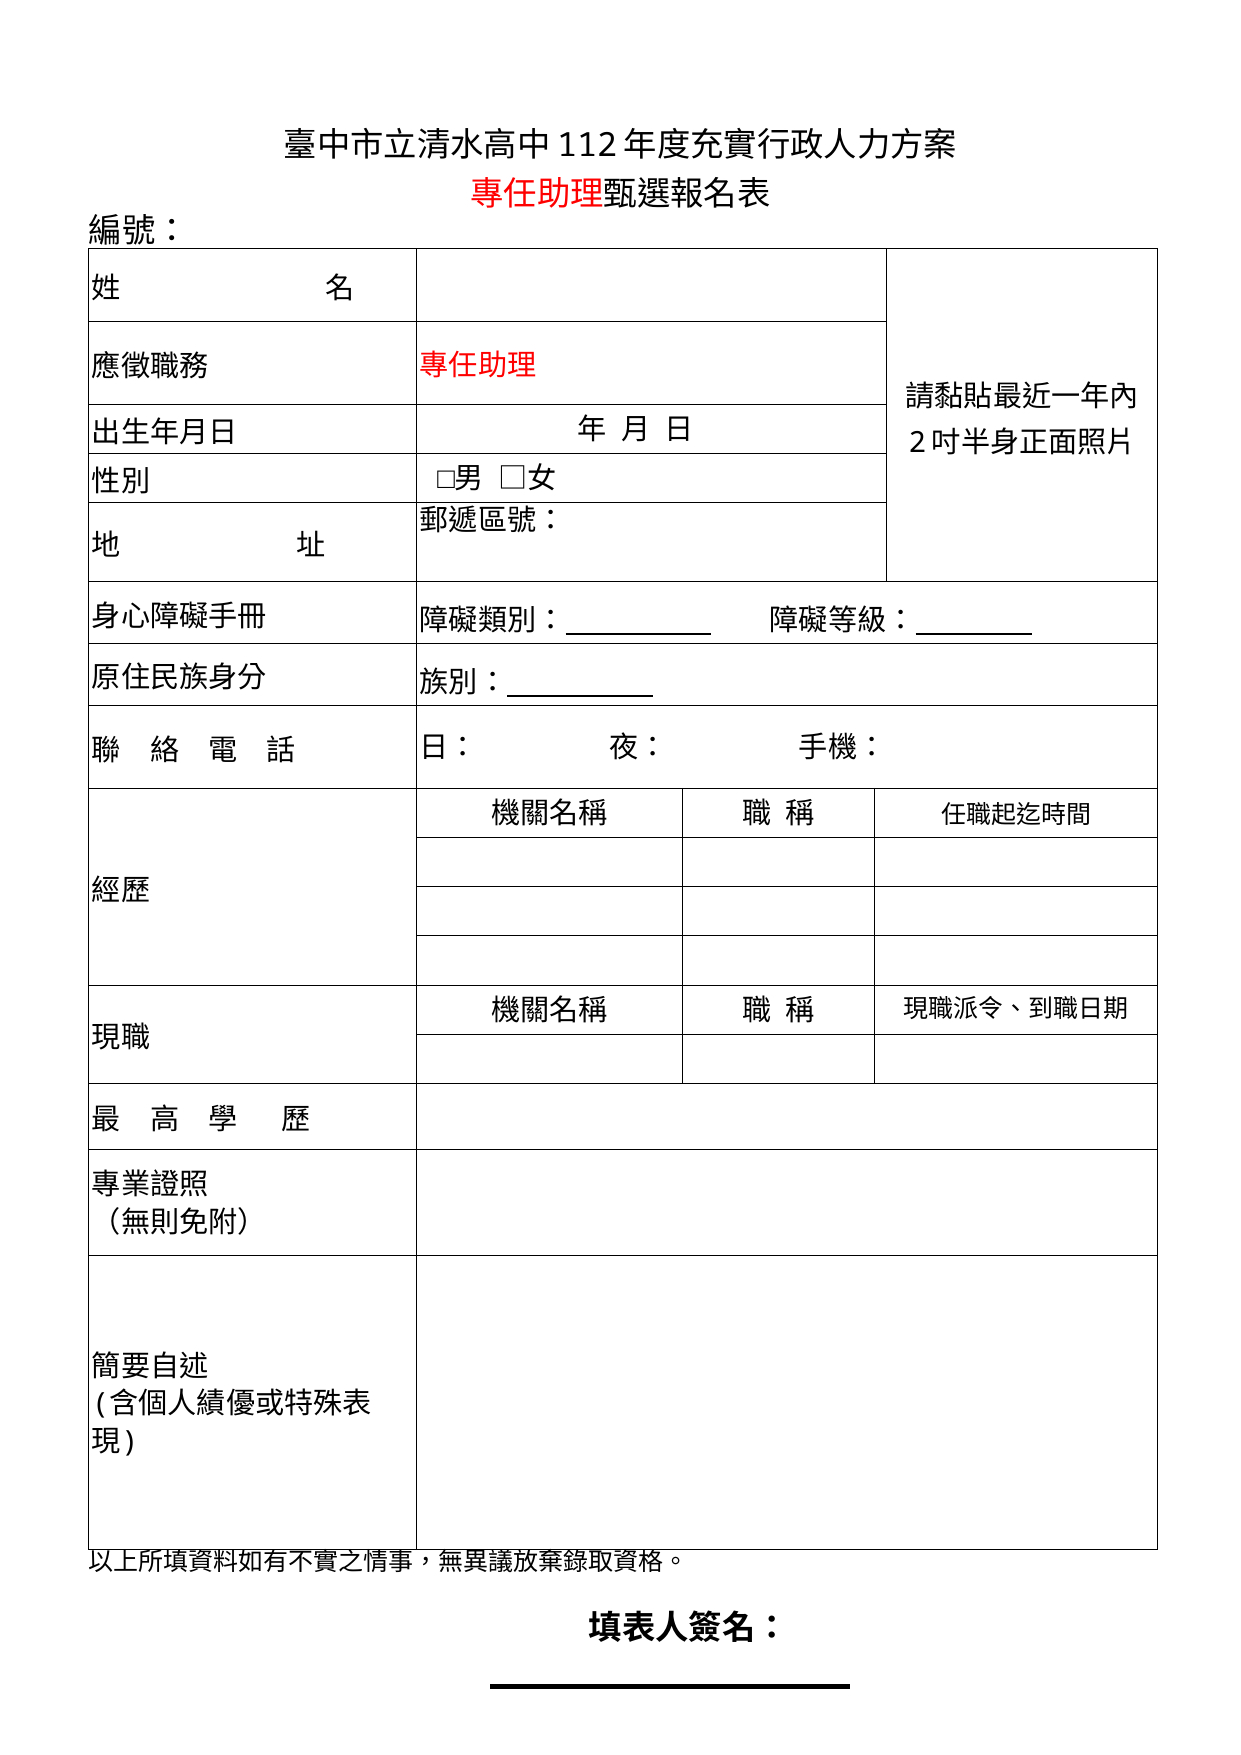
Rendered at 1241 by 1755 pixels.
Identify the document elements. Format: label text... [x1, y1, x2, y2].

table_cell 經歷 [89, 789, 416, 984]
table_cell 族別： [417, 644, 1157, 705]
table_cell [417, 1256, 1157, 1549]
table_cell 任職起迄時間 [875, 789, 1157, 837]
table_cell 年 月 日 [417, 405, 886, 453]
table_cell [875, 887, 1157, 935]
table_cell [683, 936, 874, 984]
table_cell 最 高 學 歷 [89, 1084, 416, 1148]
text 填表人簽名： [89, 1579, 1152, 1654]
table_cell [417, 1150, 1157, 1255]
table_cell 應徵職務 [89, 322, 416, 403]
text 編號： [89, 219, 1085, 248]
table_cell 職 稱 [683, 789, 874, 837]
text 臺中市立清水高中112年度充實行政人力方案 專任助理甄選報名表 [89, 118, 1152, 215]
table_cell 聯 絡 電 話 [89, 706, 416, 788]
table_cell 機關名稱 [417, 789, 682, 837]
table_cell [417, 1084, 1157, 1148]
table_cell [683, 887, 874, 935]
table_cell [417, 936, 682, 984]
table_cell 性別 [89, 454, 416, 502]
table_cell [683, 1035, 874, 1083]
table_cell [683, 838, 874, 886]
table_cell 日： 夜： 手機： [417, 706, 1157, 788]
table_cell [875, 838, 1157, 886]
table_cell 專業證照 （無則免附） [89, 1150, 416, 1255]
table_cell 郵遞區號： [417, 503, 886, 581]
table_cell 障礙類別： 障礙等級： [417, 582, 1157, 643]
table_header [417, 249, 886, 321]
table_cell 身心障礙手冊 [89, 582, 416, 643]
table_cell 地 址 [89, 503, 416, 581]
table_cell 現職派令、到職日期 [875, 986, 1157, 1034]
table_cell [417, 887, 682, 935]
table_cell [417, 838, 682, 886]
table_cell 出生年月日 [89, 405, 416, 453]
table_cell [417, 1035, 682, 1083]
table_cell □男 □女 [417, 454, 886, 502]
table_cell 原住民族身分 [89, 644, 416, 705]
table_header 請黏貼最近一年內 2吋半身正面照片 [887, 249, 1157, 581]
table_cell 現職 [89, 986, 416, 1083]
table_cell 專任助理 [417, 322, 886, 403]
table_cell 簡要自述 (含個人績優或特殊表現) [89, 1256, 416, 1549]
table_cell 機關名稱 [417, 986, 682, 1034]
table_cell [875, 936, 1157, 984]
table_header 姓 名 [89, 249, 416, 321]
table_cell 職 稱 [683, 986, 874, 1034]
text 以上所填資料如有不實之情事，無異議放棄錄取資格。 [89, 1554, 1152, 1575]
table_cell [875, 1035, 1157, 1083]
